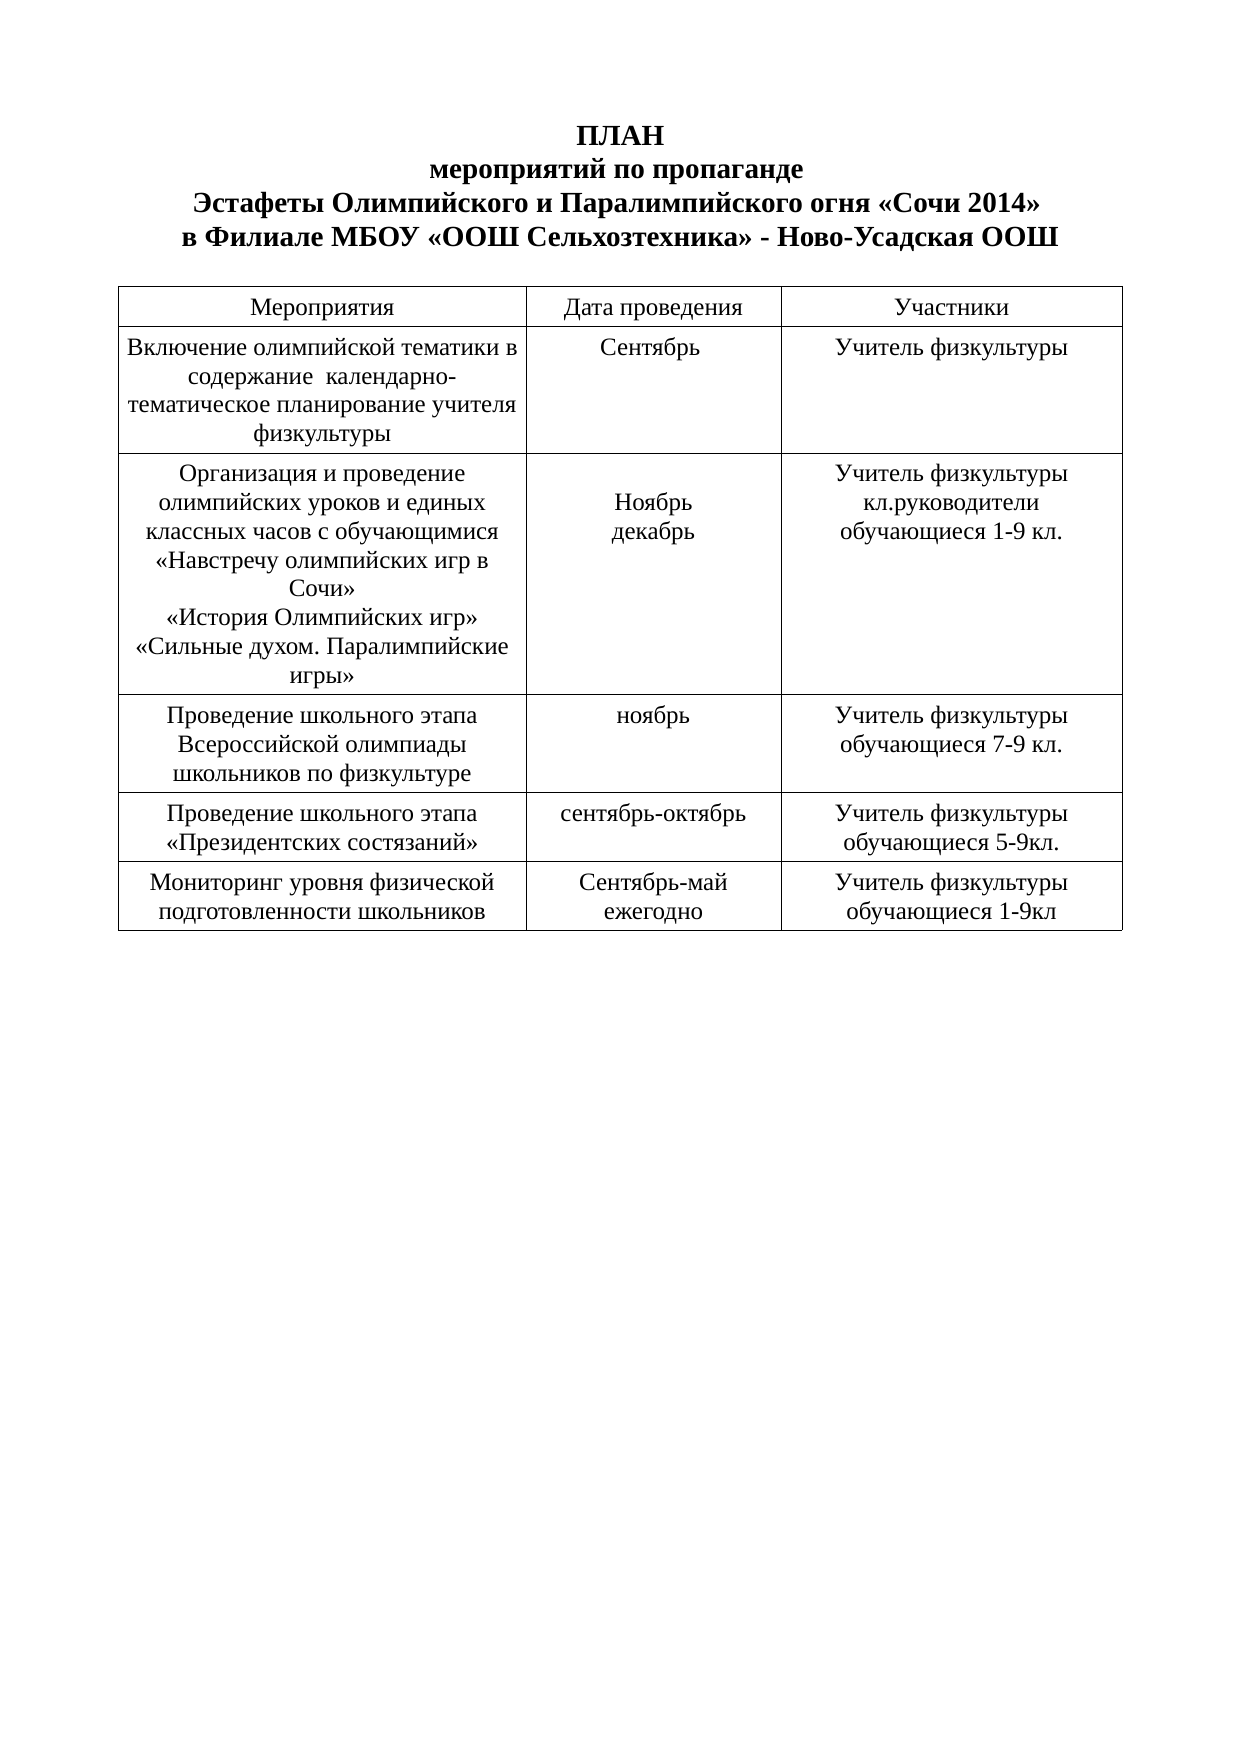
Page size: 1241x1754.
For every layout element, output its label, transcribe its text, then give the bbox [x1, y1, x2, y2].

table_header Участники [782, 287, 1122, 326]
table_cell Мониторинг уровня физической подготовленности школьников [119, 862, 526, 930]
table_cell Учитель физкультуры [782, 327, 1122, 453]
table_header Мероприятия [119, 287, 526, 326]
text мероприятий по пропаганде [118, 152, 1122, 185]
table_cell Сентябрь [527, 327, 781, 453]
text ПЛАН [118, 118, 1122, 152]
table_cell Учитель физкультуры кл.руководители обучающиеся 1-9 кл. [782, 454, 1122, 694]
table_cell Проведение школьного этапа «Президентских состязаний» [119, 793, 526, 861]
table_cell Проведение школьного этапа Всероссийской олимпиады школьников по физкультуре [119, 695, 526, 792]
table_cell Организация и проведение олимпийских уроков и единых классных часов с обучающимися «Навстречу олимпийских игр в Сочи» «История Олимпийских игр» «Сильные духом. Паралимпийские игры» [119, 454, 526, 694]
table_cell Ноябрь декабрь [527, 454, 781, 694]
table_cell Включение олимпийской тематики в содержание календарно-тематическое планирование учителя физкультуры [119, 327, 526, 453]
text в Филиале МБОУ «ООШ Сельхозтехника» - Ново-Усадская ООШ [118, 219, 1122, 252]
table_cell Сентябрь-май ежегодно [527, 862, 781, 930]
table_header Дата проведения [527, 287, 781, 326]
table_cell Учитель физкультуры обучающиеся 7-9 кл. [782, 695, 1122, 792]
table_cell ноябрь [527, 695, 781, 792]
table_cell Учитель физкультуры обучающиеся 5-9кл. [782, 793, 1122, 861]
table_cell сентябрь-октябрь [527, 793, 781, 861]
text Эстафеты Олимпийского и Паралимпийского огня «Сочи 2014» [118, 185, 1122, 219]
table_cell Учитель физкультуры обучающиеся 1-9кл [782, 862, 1122, 930]
